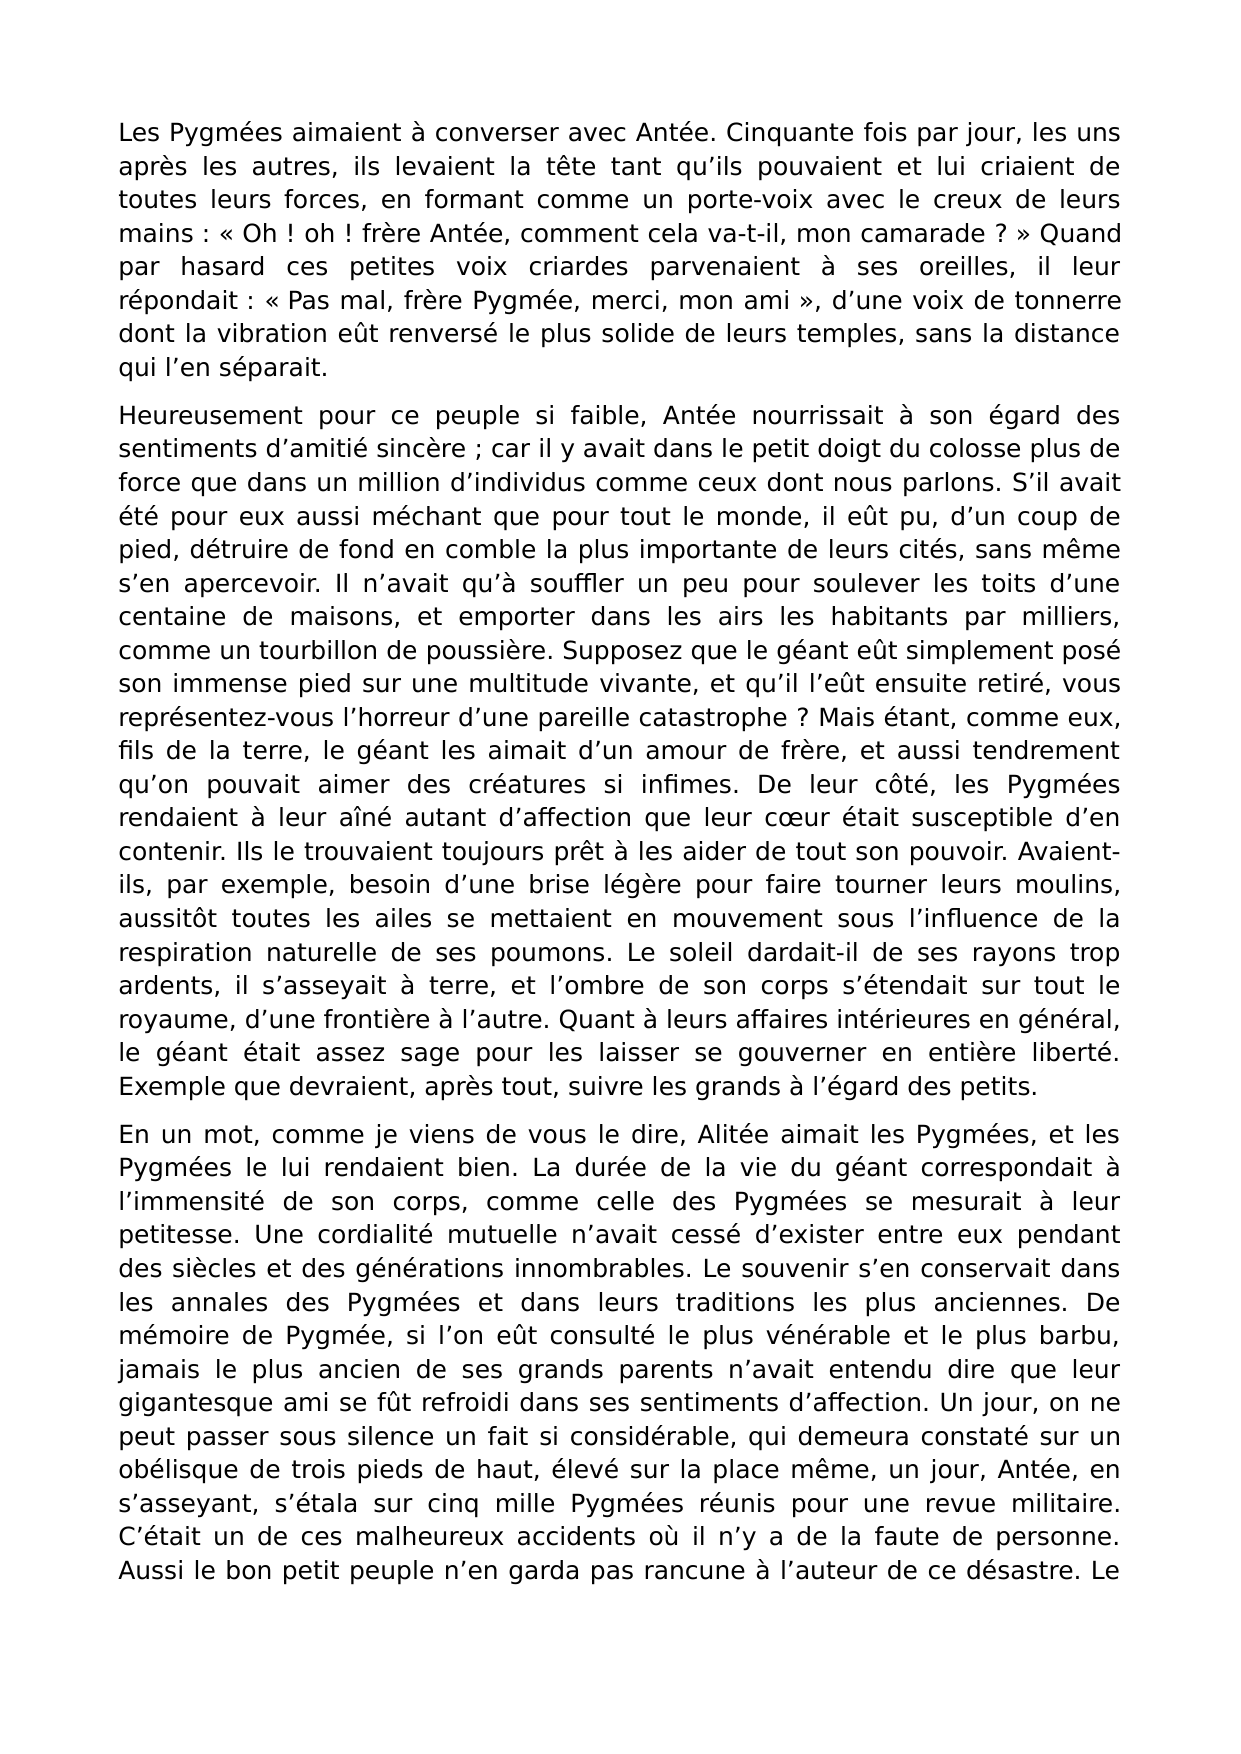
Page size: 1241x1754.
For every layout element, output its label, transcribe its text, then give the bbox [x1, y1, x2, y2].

text En un mot, comme je viens de vous le dire, Alitée aimait les Pygmées, et les Pygmées le lui rendaient bien. La durée de la vie du géant correspondait à l’immensité de son corps, comme celle des Pygmées se mesurait à leur petitesse. Une cordialité mutuelle n’avait cessé d’exister entre eux pendant des siècles et des générations innombrables. Le souvenir s’en conservait dans les annales des Pygmées et dans leurs traditions les plus anciennes. De mémoire de Pygmée, si l’on eût consulté le plus vénérable et le plus barbu, jamais le plus ancien de ses grands parents n’avait entendu dire que leur gigantesque ami se fût refroidi dans ses sentiments d’affection. Un jour, on ne peut passer sous silence un fait si considérable, qui demeura constaté sur un obélisque de trois pieds de haut, élevé sur la place même, un jour, Antée, en s’asseyant, s’étala sur cinq mille Pygmées réunis pour une revue militaire. C’était un de ces malheureux accidents où il n’y a de la faute de personne. Aussi le bon petit peuple n’en garda pas rancune à l’auteur de ce désastre. Le [118, 1120, 1122, 1585]
text Heureusement pour ce peuple si faible, Antée nourrissait à son égard des sentiments d’amitié sincère ; car il y avait dans le petit doigt du colosse plus de force que dans un million d’individus comme ceux dont nous parlons. S’il avait été pour eux aussi méchant que pour tout le monde, il eût pu, d’un coup de pied, détruire de fond en comble la plus importante de leurs cités, sans même s’en apercevoir. Il n’avait qu’à souffler un peu pour soulever les toits d’une centaine de maisons, et emporter dans les airs les habitants par milliers, comme un tourbillon de poussière. Supposez que le géant eût simplement posé son immense pied sur une multitude vivante, et qu’il l’eût ensuite retiré, vous représentez-vous l’horreur d’une pareille catastrophe ? Mais étant, comme eux, fils de la terre, le géant les aimait d’un amour de frère, et aussi tendrement qu’on pouvait aimer des créatures si infimes. De leur côté, les Pygmées rendaient à leur aîné autant d’affection que leur cœur était susceptible d’en contenir. Ils le trouvaient toujours prêt à les aider de tout son pouvoir. Avaient-ils, par exemple, besoin d’une brise légère pour faire tourner leurs moulins, aussitôt toutes les ailes se mettaient en mouvement sous l’influence de la respiration naturelle de ses poumons. Le soleil dardait-il de ses rayons trop ardents, il s’asseyait à terre, et l’ombre de son corps s’étendait sur tout le royaume, d’une frontière à l’autre. Quant à leurs affaires intérieures en général, le géant était assez sage pour les laisser se gouverner en entière liberté. Exemple que devraient, après tout, suivre les grands à l’égard des petits. [118, 401, 1122, 1101]
text Les Pygmées aimaient à converser avec Antée. Cinquante fois par jour, les uns après les autres, ils levaient la tête tant qu’ils pouvaient et lui criaient de toutes leurs forces, en formant comme un porte-voix avec le creux de leurs mains : « Oh ! oh ! frère Antée, comment cela va-t-il, mon camarade ? » Quand par hasard ces petites voix criardes parvenaient à ses oreilles, il leur répondait : « Pas mal, frère Pygmée, merci, mon ami », d’une voix de tonnerre dont la vibration eût renversé le plus solide de leurs temples, sans la distance qui l’en séparait. [118, 118, 1122, 382]
